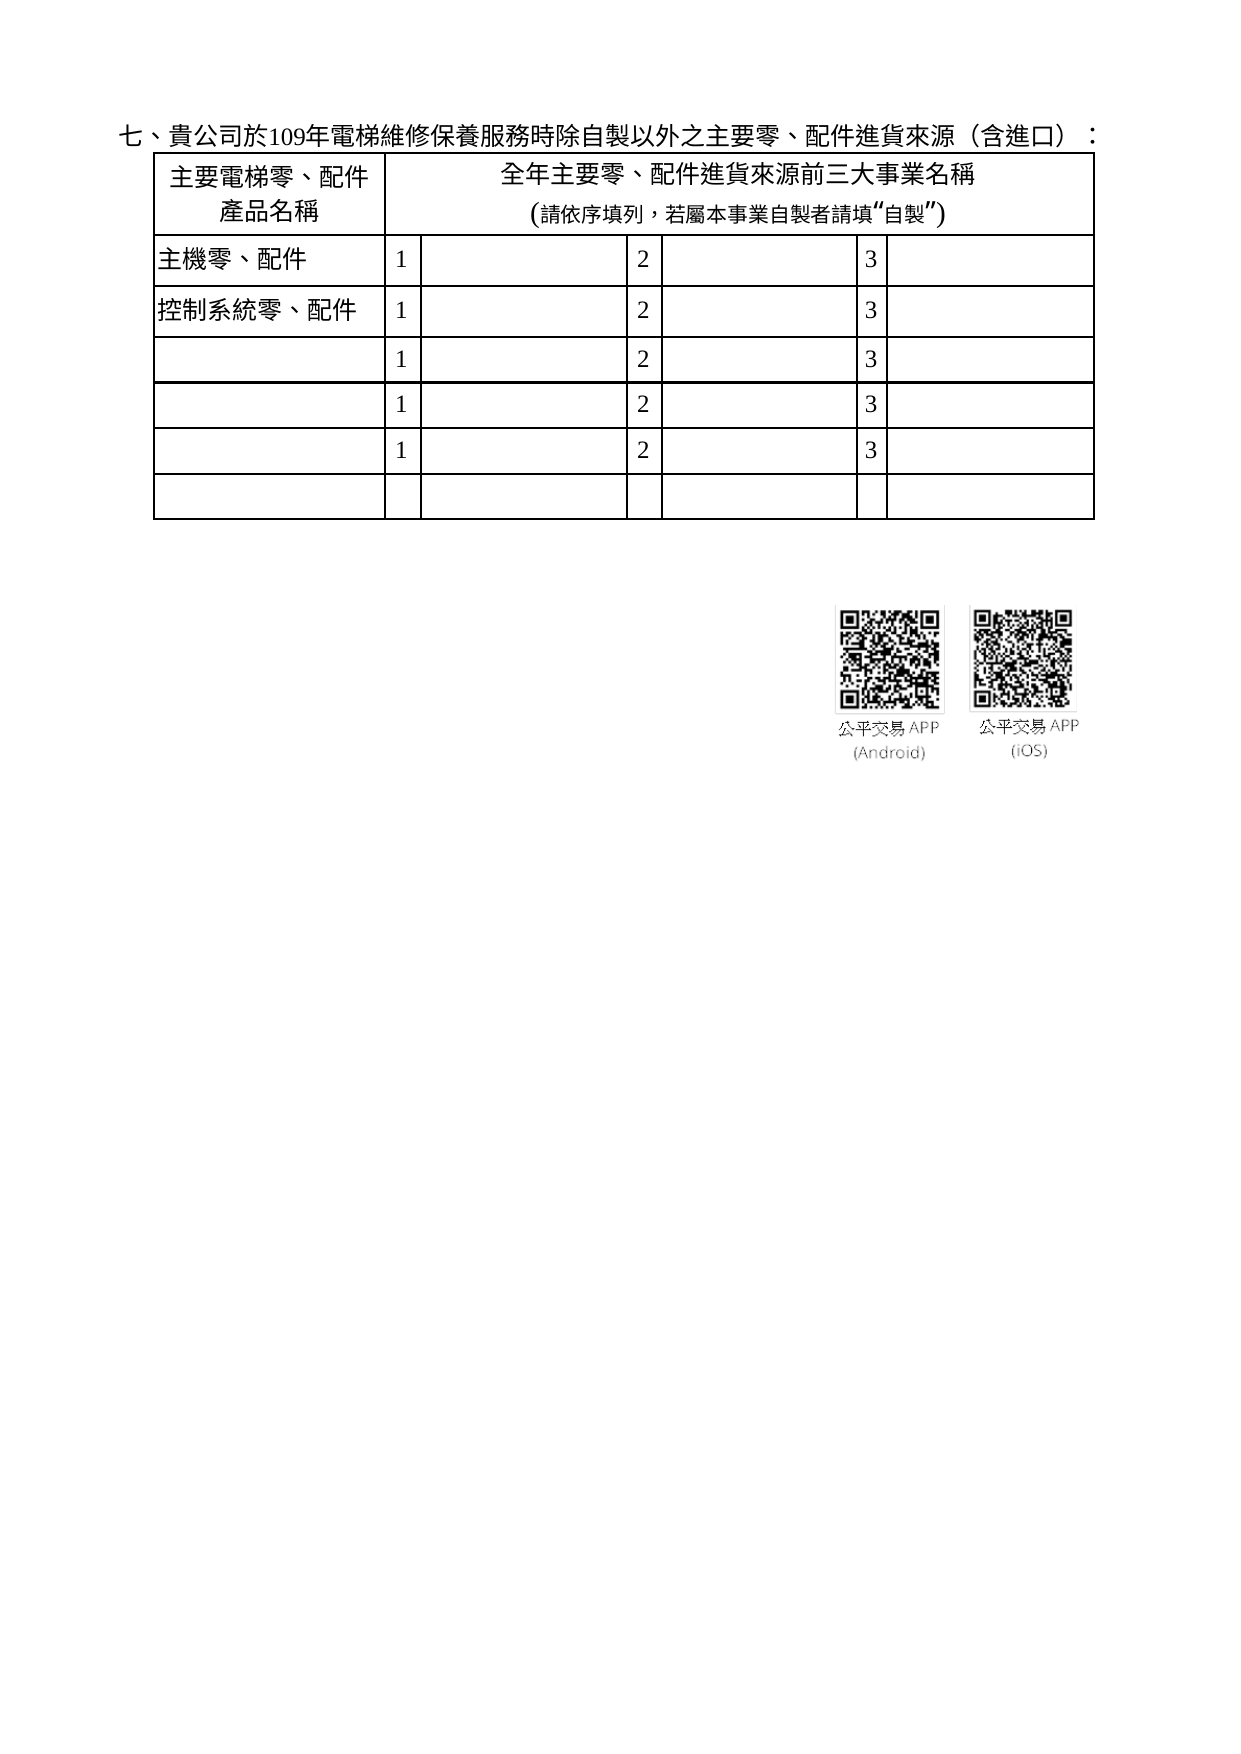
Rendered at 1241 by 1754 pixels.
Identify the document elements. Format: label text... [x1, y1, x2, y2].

table_cell [628, 475, 661, 518]
table_cell [422, 287, 626, 336]
table_cell [155, 384, 384, 427]
table_cell [888, 475, 1093, 518]
table_cell [663, 236, 856, 285]
table_cell [888, 287, 1093, 336]
table_cell [422, 338, 626, 381]
text 七、貴公司於109年電梯維修保養服務時除自製以外之主要零、配件進貨來源（含進口）： [118, 118, 1122, 152]
picture [818, 605, 1101, 773]
table_cell 1 [386, 338, 420, 381]
table_cell 2 [628, 236, 661, 285]
table_cell 3 [858, 338, 886, 381]
table_header 主要電梯零、配件產品名稱 [155, 154, 384, 234]
table_cell [386, 475, 420, 518]
table_cell 3 [858, 236, 886, 285]
table_cell [888, 429, 1093, 473]
table_cell 1 [386, 429, 420, 473]
table_cell 3 [858, 384, 886, 427]
table_cell [663, 475, 856, 518]
table_cell 3 [858, 287, 886, 336]
table_cell 主機零、配件 [155, 236, 384, 285]
table_cell 控制系統零、配件 [155, 287, 384, 336]
table_cell 2 [628, 287, 661, 336]
table_cell [422, 236, 626, 285]
table_cell [858, 475, 886, 518]
table_cell [663, 384, 856, 427]
table_cell [888, 236, 1093, 285]
table_cell 2 [628, 338, 661, 381]
table_cell [888, 338, 1093, 381]
table_cell [422, 429, 626, 473]
table_cell 2 [628, 384, 661, 427]
table_cell 3 [858, 429, 886, 473]
table_cell 1 [386, 236, 420, 285]
table_cell [888, 384, 1093, 427]
table_cell [663, 287, 856, 336]
table_cell [155, 338, 384, 381]
table_cell 2 [628, 429, 661, 473]
table_cell [155, 429, 384, 473]
table_cell [663, 338, 856, 381]
table_cell 1 [386, 384, 420, 427]
table_cell [155, 475, 384, 518]
table_header 全年主要零、配件進貨來源前三大事業名稱 (請依序填列，若屬本事業自製者請填“自製”) [386, 154, 1093, 234]
table_cell 1 [386, 287, 420, 336]
table_cell [422, 475, 626, 518]
table_cell [422, 384, 626, 427]
table_cell [663, 429, 856, 473]
